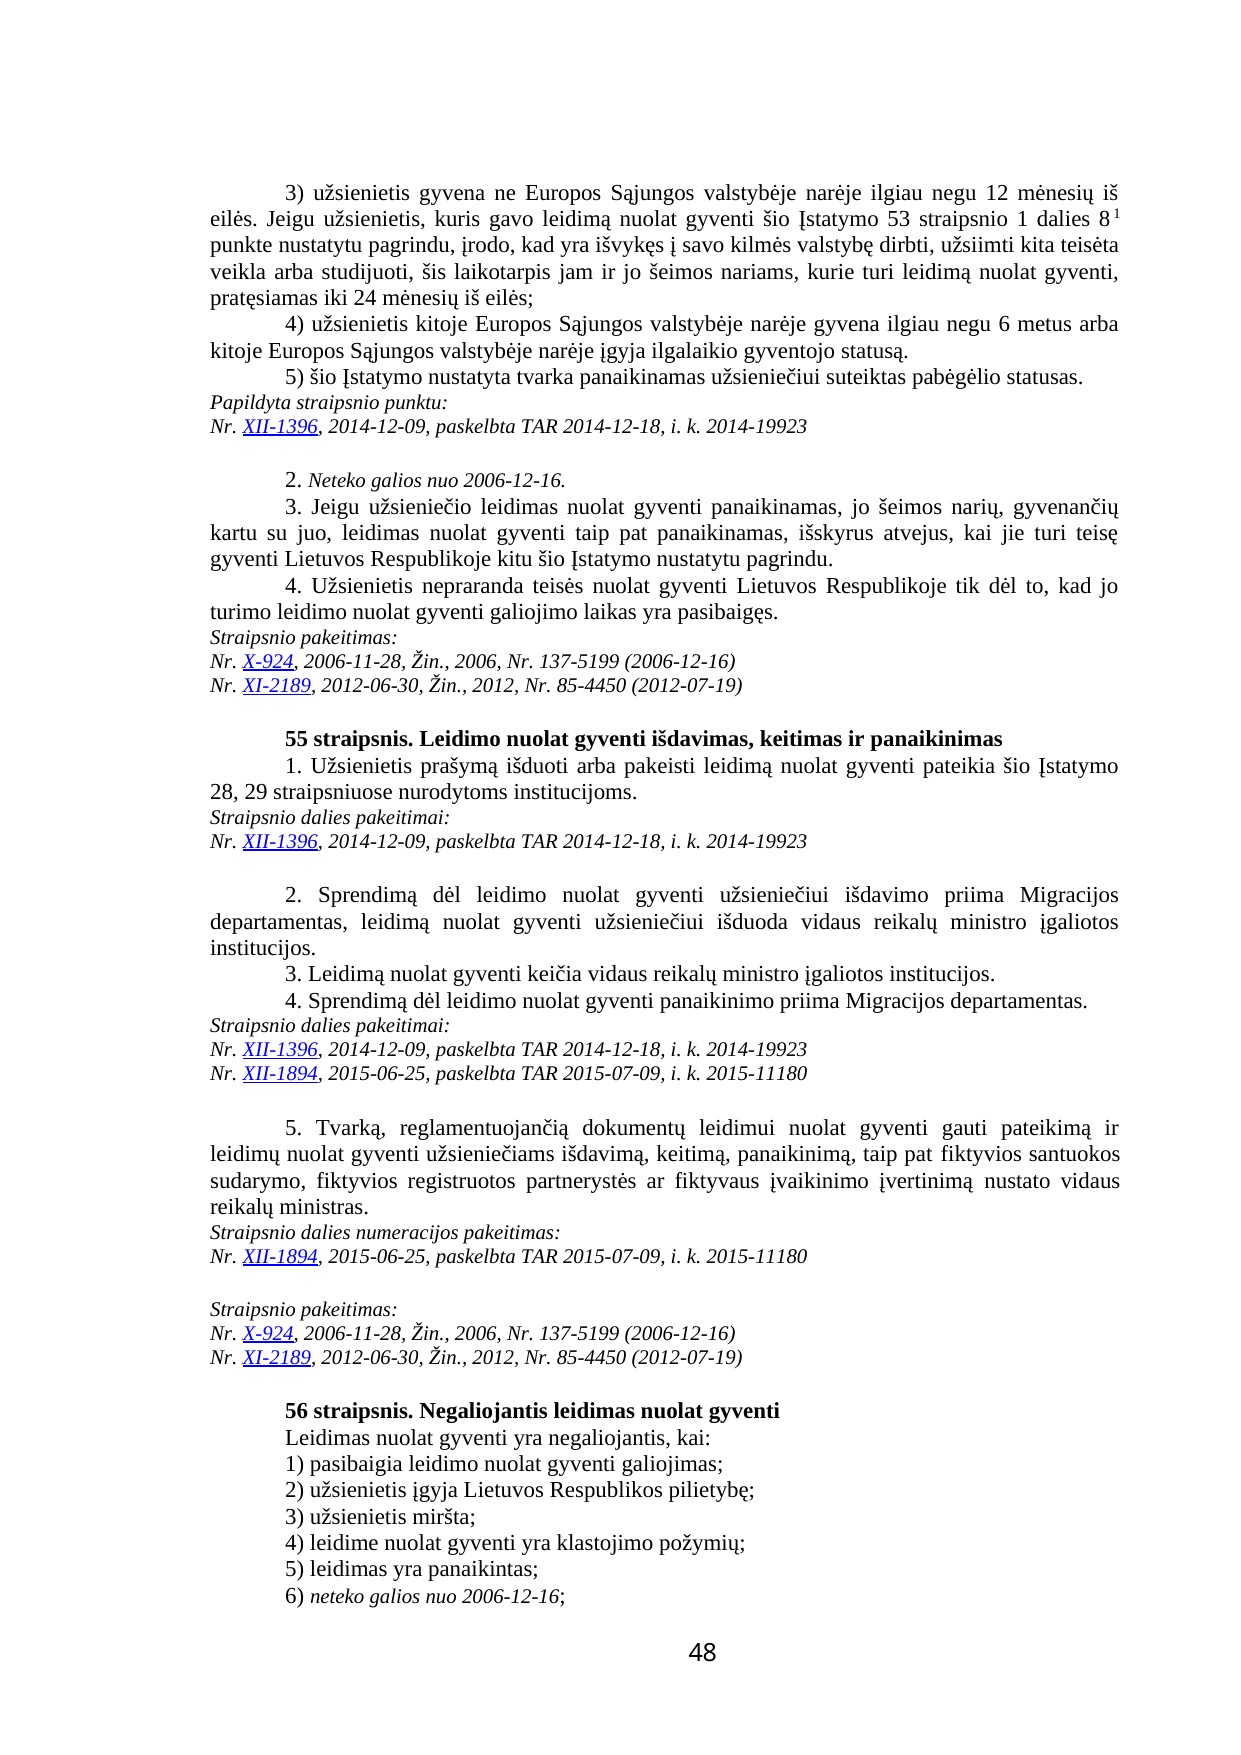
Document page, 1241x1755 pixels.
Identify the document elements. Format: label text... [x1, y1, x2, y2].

text 5) šio Įstatymo nustatyta tvarka panaikinamas užsieniečiui suteiktas pabėgėlio statusas. [210, 363, 1120, 389]
text 4. Sprendimą dėl leidimo nuolat gyventi panaikinimo priima Migracijos departamentas. [210, 987, 1120, 1013]
text 6) neteko galios nuo 2006-12-16; [210, 1582, 1120, 1608]
text 3) užsienietis miršta; [210, 1503, 1120, 1529]
text Straipsnio pakeitimas: [210, 624, 1120, 649]
text 3. Jeigu užsieniečio leidimas nuolat gyventi panaikinamas, jo šeimos narių, gyvenančių kartu su juo, leidimas nuolat gyventi taip pat panaikinamas, išskyrus atvejus, kai jie turi teisę gyventi Lietuvos Respublikoje kitu šio Įstatymo nustatytu pagrindu. [210, 493, 1120, 572]
text 5) leidimas yra panaikintas; [210, 1556, 1120, 1582]
text 55 straipsnis. Leidimo nuolat gyventi išdavimas, keitimas ir panaikinimas [210, 726, 1120, 752]
text Leidimas nuolat gyventi yra negaliojantis, kai: [210, 1424, 1120, 1450]
text 4) leidime nuolat gyventi yra klastojimo požymių; [210, 1529, 1120, 1556]
text 1) pasibaigia leidimo nuolat gyventi galiojimas; [210, 1450, 1120, 1476]
text 5. Tvarką, reglamentuojančią dokumentų leidimui nuolat gyventi gauti pateikimą ir leidimų nuolat gyventi užsieniečiams išdavimą, keitimą, panaikinimą, taip pat fiktyvios santuokos sudarymo, fiktyvios registruotos partnerystės ar fiktyvaus įvaikinimo įvertinimą nustato vidaus reikalų ministras. [210, 1114, 1120, 1219]
text Nr. XII-1396, 2014-12-09, paskelbta TAR 2014-12-18, i. k. 2014-19923 [210, 829, 1120, 853]
text Nr. XI-2189, 2012-06-30, Žin., 2012, Nr. 85-4450 (2012-07-19) [210, 1344, 1120, 1369]
text 3) užsienietis gyvena ne Europos Sąjungos valstybėje narėje ilgiau negu 12 mėnesių iš eilės. Jeigu užsienietis, kuris gavo leidimą nuolat gyventi šio Įstatymo 53 straipsnio 1 dalies 81 punkte nustatytu pagrindu, įrodo, kad yra išvykęs į savo kilmės valstybę dirbti, užsiimti kita teisėta veikla arba studijuoti, šis laikotarpis jam ir jo šeimos nariams, kurie turi leidimą nuolat gyventi, pratęsiamas iki 24 mėnesių iš eilės; [210, 179, 1120, 311]
text 1. Užsienietis prašymą išduoti arba pakeisti leidimą nuolat gyventi pateikia šio Įstatymo 28, 29 straipsniuose nurodytoms institucijoms. [210, 752, 1120, 804]
text Nr. X-924, 2006-11-28, Žin., 2006, Nr. 137-5199 (2006-12-16) [210, 1321, 1120, 1344]
text 2) užsienietis įgyja Lietuvos Respublikos pilietybę; [210, 1476, 1120, 1503]
text Papildyta straipsnio punktu: [210, 389, 1120, 414]
text Nr. XII-1396, 2014-12-09, paskelbta TAR 2014-12-18, i. k. 2014-19923 [210, 414, 1120, 438]
text Nr. X-924, 2006-11-28, Žin., 2006, Nr. 137-5199 (2006-12-16) [210, 649, 1120, 673]
text 2. Sprendimą dėl leidimo nuolat gyventi užsieniečiui išdavimo priima Migracijos departamentas, leidimą nuolat gyventi užsieniečiui išduoda vidaus reikalų ministro įgaliotos institucijos. [210, 881, 1120, 961]
text 56 straipsnis. Negaliojantis leidimas nuolat gyventi [210, 1397, 1120, 1424]
text Nr. XI-2189, 2012-06-30, Žin., 2012, Nr. 85-4450 (2012-07-19) [210, 673, 1120, 697]
text 3. Leidimą nuolat gyventi keičia vidaus reikalų ministro įgaliotos institucijos. [210, 961, 1120, 987]
text Straipsnio pakeitimas: [210, 1296, 1120, 1321]
text Straipsnio dalies pakeitimai: [210, 804, 1120, 829]
text Straipsnio dalies pakeitimai: [210, 1013, 1120, 1037]
text 4) užsienietis kitoje Europos Sąjungos valstybėje narėje gyvena ilgiau negu 6 metus arba kitoje Europos Sąjungos valstybėje narėje įgyja ilgalaikio gyventojo statusą. [210, 311, 1120, 363]
text Nr. XII-1396, 2014-12-09, paskelbta TAR 2014-12-18, i. k. 2014-19923 [210, 1037, 1120, 1061]
text 4. Užsienietis nepraranda teisės nuolat gyventi Lietuvos Respublikoje tik dėl to, kad jo turimo leidimo nuolat gyventi galiojimo laikas yra pasibaigęs. [210, 572, 1120, 624]
text Nr. XII-1894, 2015-06-25, paskelbta TAR 2015-07-09, i. k. 2015-11180 [210, 1061, 1120, 1085]
text 2. Neteko galios nuo 2006-12-16. [210, 466, 1120, 493]
text Nr. XII-1894, 2015-06-25, paskelbta TAR 2015-07-09, i. k. 2015-11180 [210, 1244, 1120, 1268]
text Straipsnio dalies numeracijos pakeitimas: [210, 1219, 1120, 1244]
